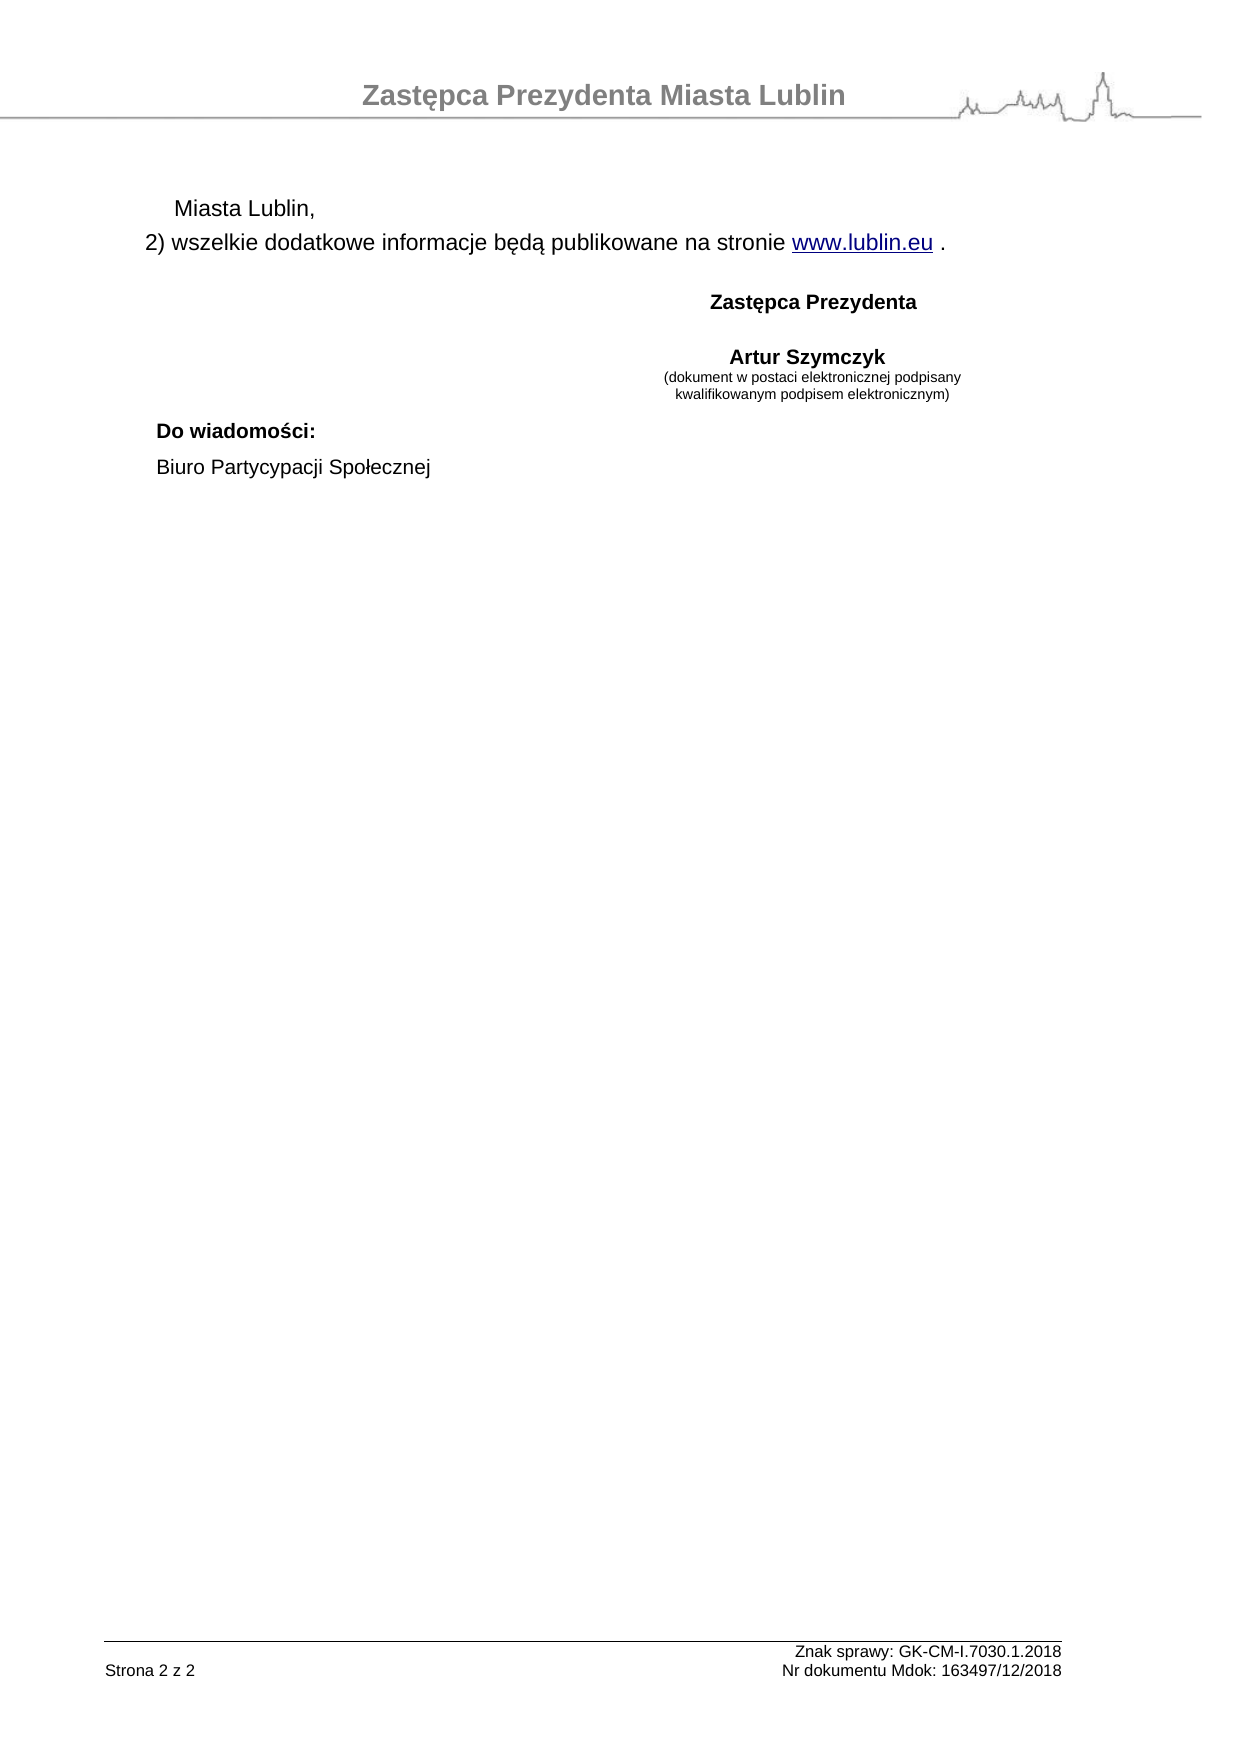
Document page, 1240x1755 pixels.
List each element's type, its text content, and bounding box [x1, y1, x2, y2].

picture [0, 72, 1204, 125]
text Zastępca Prezydenta [104, 290, 1062, 314]
text Biuro Partycypacji Społecznej [104, 455, 1062, 479]
table_cell Miasta Lublin, 2) wszelkie dodatkowe informacje będą publikowane na stronie www.lublin.eu . [104, 188, 1062, 259]
text (dokument w postaci elektronicznej podpisany kwalifikowanym podpisem elektronicznym) [562, 369, 1062, 403]
text Artur Szymczyk [104, 345, 1062, 369]
text Do wiadomości: [104, 419, 1062, 443]
